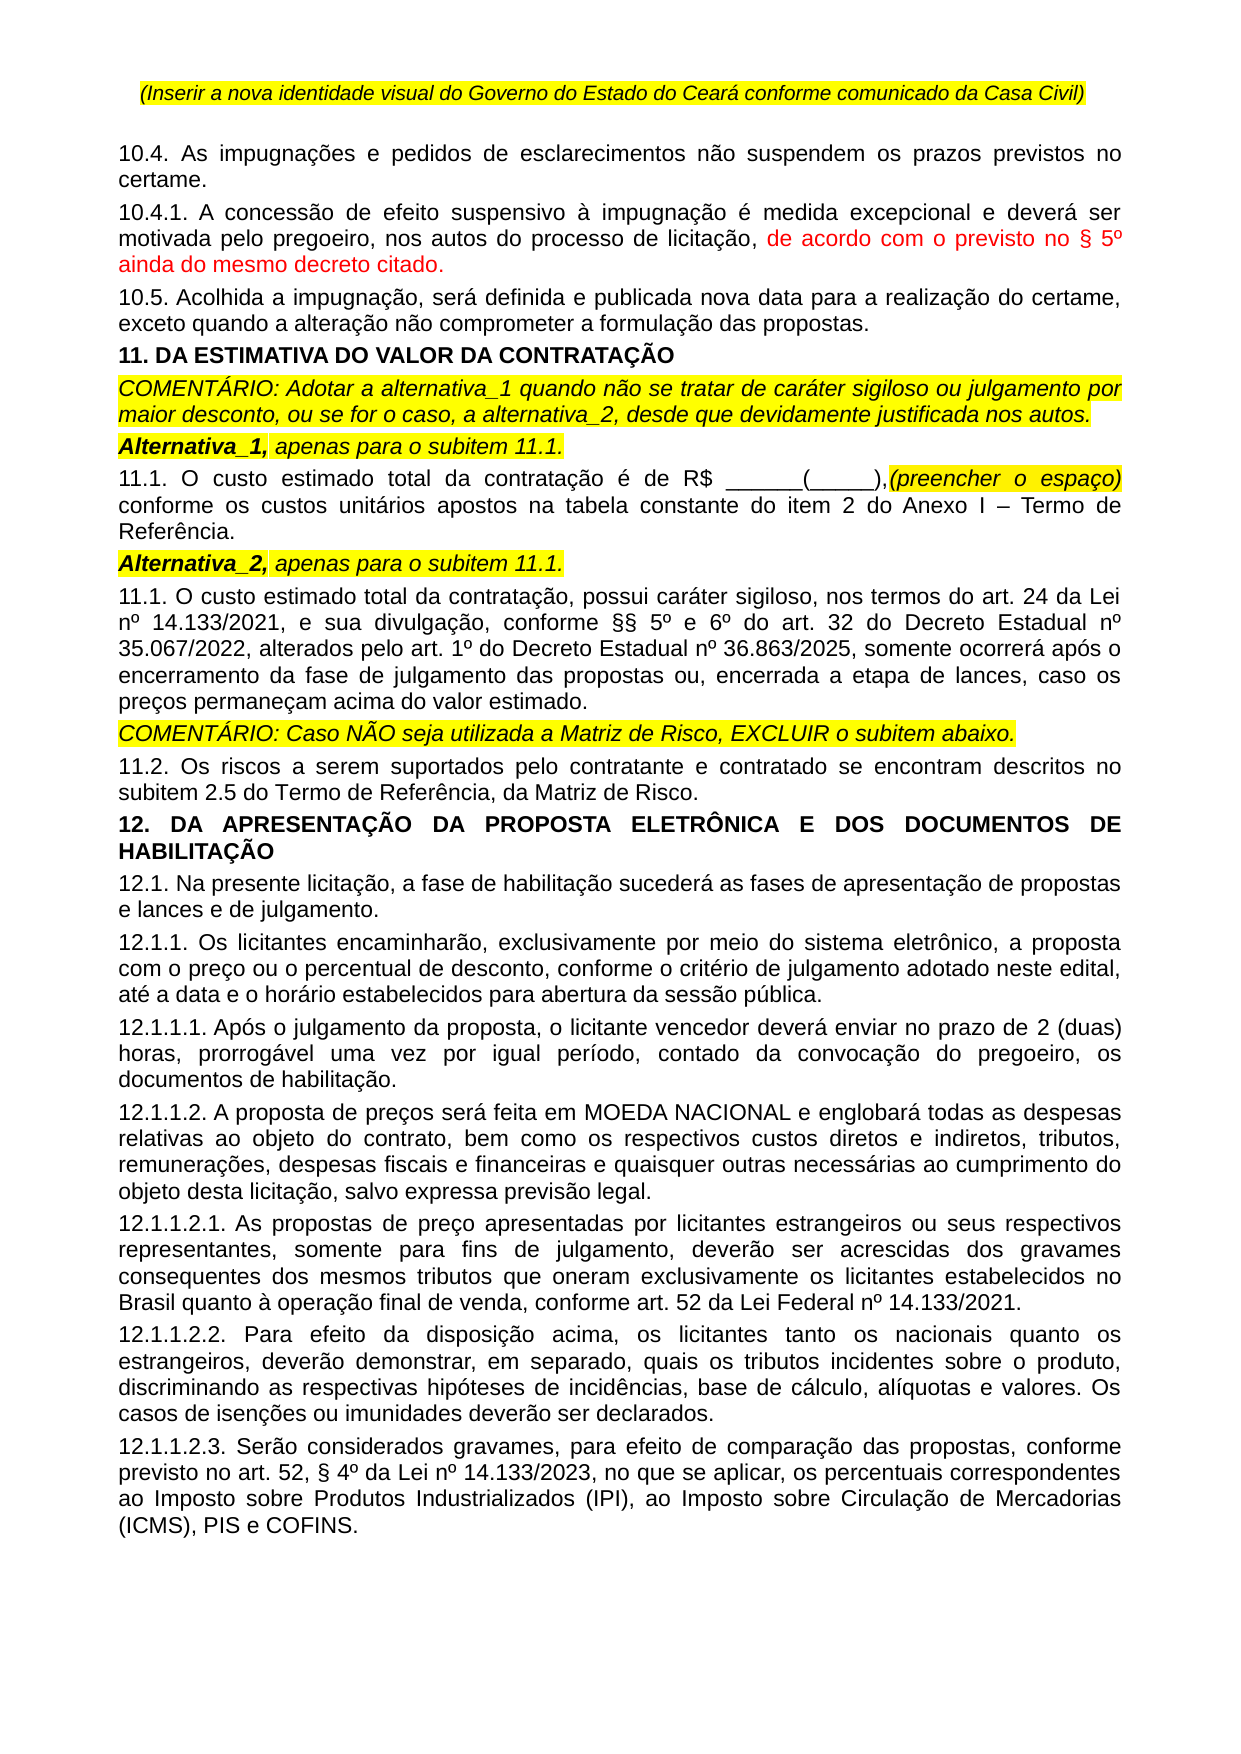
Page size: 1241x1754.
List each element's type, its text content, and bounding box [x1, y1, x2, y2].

text 10.4.1. A concessão de efeito suspensivo à impugnação é medida excepcional e deverá ser motivada pelo pregoeiro, nos autos do processo de licitação, de acordo com o previsto no § 5º ainda do mesmo decreto citado. [118, 198, 1122, 278]
text Alternativa_2, apenas para o subitem 11.1. [118, 550, 1122, 577]
text 12.1.1.2. A proposta de preços será feita em MOEDA NACIONAL e englobará todas as despesas relativas ao objeto do contrato, bem como os respectivos custos diretos e indiretos, tributos, remunerações, despesas fiscais e financeiras e quaisquer outras necessárias ao cumprimento do objeto desta licitação, salvo expressa previsão legal. [118, 1099, 1122, 1204]
text 11.2. Os riscos a serem suportados pelo contratante e contratado se encontram descritos no subitem 2.5 do Termo de Referência, da Matriz de Risco. [118, 753, 1122, 805]
text 10.5. Acolhida a impugnação, será definida e publicada nova data para a realização do certame, exceto quando a alteração não comprometer a formulação das propostas. [118, 283, 1122, 336]
text 11.1. O custo estimado total da contratação é de R$ ______(_____),(preencher o espaço) conforme os custos unitários apostos na tabela constante do item 2 do Anexo I – Termo de Referência. [118, 465, 1122, 544]
text 12.1.1.2.2. Para efeito da disposição acima, os licitantes tanto os nacionais quanto os estrangeiros, deverão demonstrar, em separado, quais os tributos incidentes sobre o produto, discriminando as respectivas hipóteses de incidências, base de cálculo, alíquotas e valores. Os casos de isenções ou imunidades deverão ser declarados. [118, 1321, 1122, 1427]
text 12.1.1.2.1. As propostas de preço apresentadas por licitantes estrangeiros ou seus respectivos representantes, somente para fins de julgamento, deverão ser acrescidas dos gravames consequentes dos mesmos tributos que oneram exclusivamente os licitantes estabelecidos no Brasil quanto à operação final de venda, conforme art. 52 da Lei Federal nº 14.133/2021. [118, 1210, 1122, 1315]
text 12.1.1.1. Após o julgamento da proposta, o licitante vencedor deverá enviar no prazo de 2 (duas) horas, prorrogável uma vez por igual período, contado da convocação do pregoeiro, os documentos de habilitação. [118, 1014, 1122, 1093]
text 10.4. As impugnações e pedidos de esclarecimentos não suspendem os prazos previstos no certame. [118, 140, 1122, 193]
text 11. DA ESTIMATIVA DO VALOR DA CONTRATAÇÃO [118, 342, 1122, 368]
text COMENTÁRIO: Adotar a alternativa_1 quando não se tratar de caráter sigiloso ou julgamento por maior desconto, ou se for o caso, a alternativa_2, desde que devidamente justificada nos autos. [118, 374, 1122, 427]
text 12. DA APRESENTAÇÃO DA PROPOSTA ELETRÔNICA E DOS DOCUMENTOS DE HABILITAÇÃO [118, 811, 1122, 864]
text COMENTÁRIO: Caso NÃO seja utilizada a Matriz de Risco, EXCLUIR o subitem abaixo. [118, 720, 1122, 747]
text 12.1.1.2.3. Serão considerados gravames, para efeito de comparação das propostas, conforme previsto no art. 52, § 4º da Lei nº 14.133/2023, no que se aplicar, os percentuais correspondentes ao Imposto sobre Produtos Industrializados (IPI), ao Imposto sobre Circulação de Mercadorias (ICMS), PIS e COFINS. [118, 1433, 1122, 1538]
text 12.1.1. Os licitantes encaminharão, exclusivamente por meio do sistema eletrônico, a proposta com o preço ou o percentual de desconto, conforme o critério de julgamento adotado neste edital, até a data e o horário estabelecidos para abertura da sessão pública. [118, 929, 1122, 1008]
text 12.1. Na presente licitação, a fase de habilitação sucederá as fases de apresentação de propostas e lances e de julgamento. [118, 870, 1122, 923]
text Alternativa_1, apenas para o subitem 11.1. [118, 433, 1122, 459]
text 11.1. O custo estimado total da contratação, possui caráter sigiloso, nos termos do art. 24 da Lei nº 14.133/2021, e sua divulgação, conforme §§ 5º e 6º do art. 32 do Decreto Estadual nº 35.067/2022, alterados pelo art. 1º do Decreto Estadual nº 36.863/2025, somente ocorrerá após o encerramento da fase de julgamento das propostas ou, encerrada a etapa de lances, caso os preços permaneçam acima do valor estimado. [118, 583, 1122, 714]
